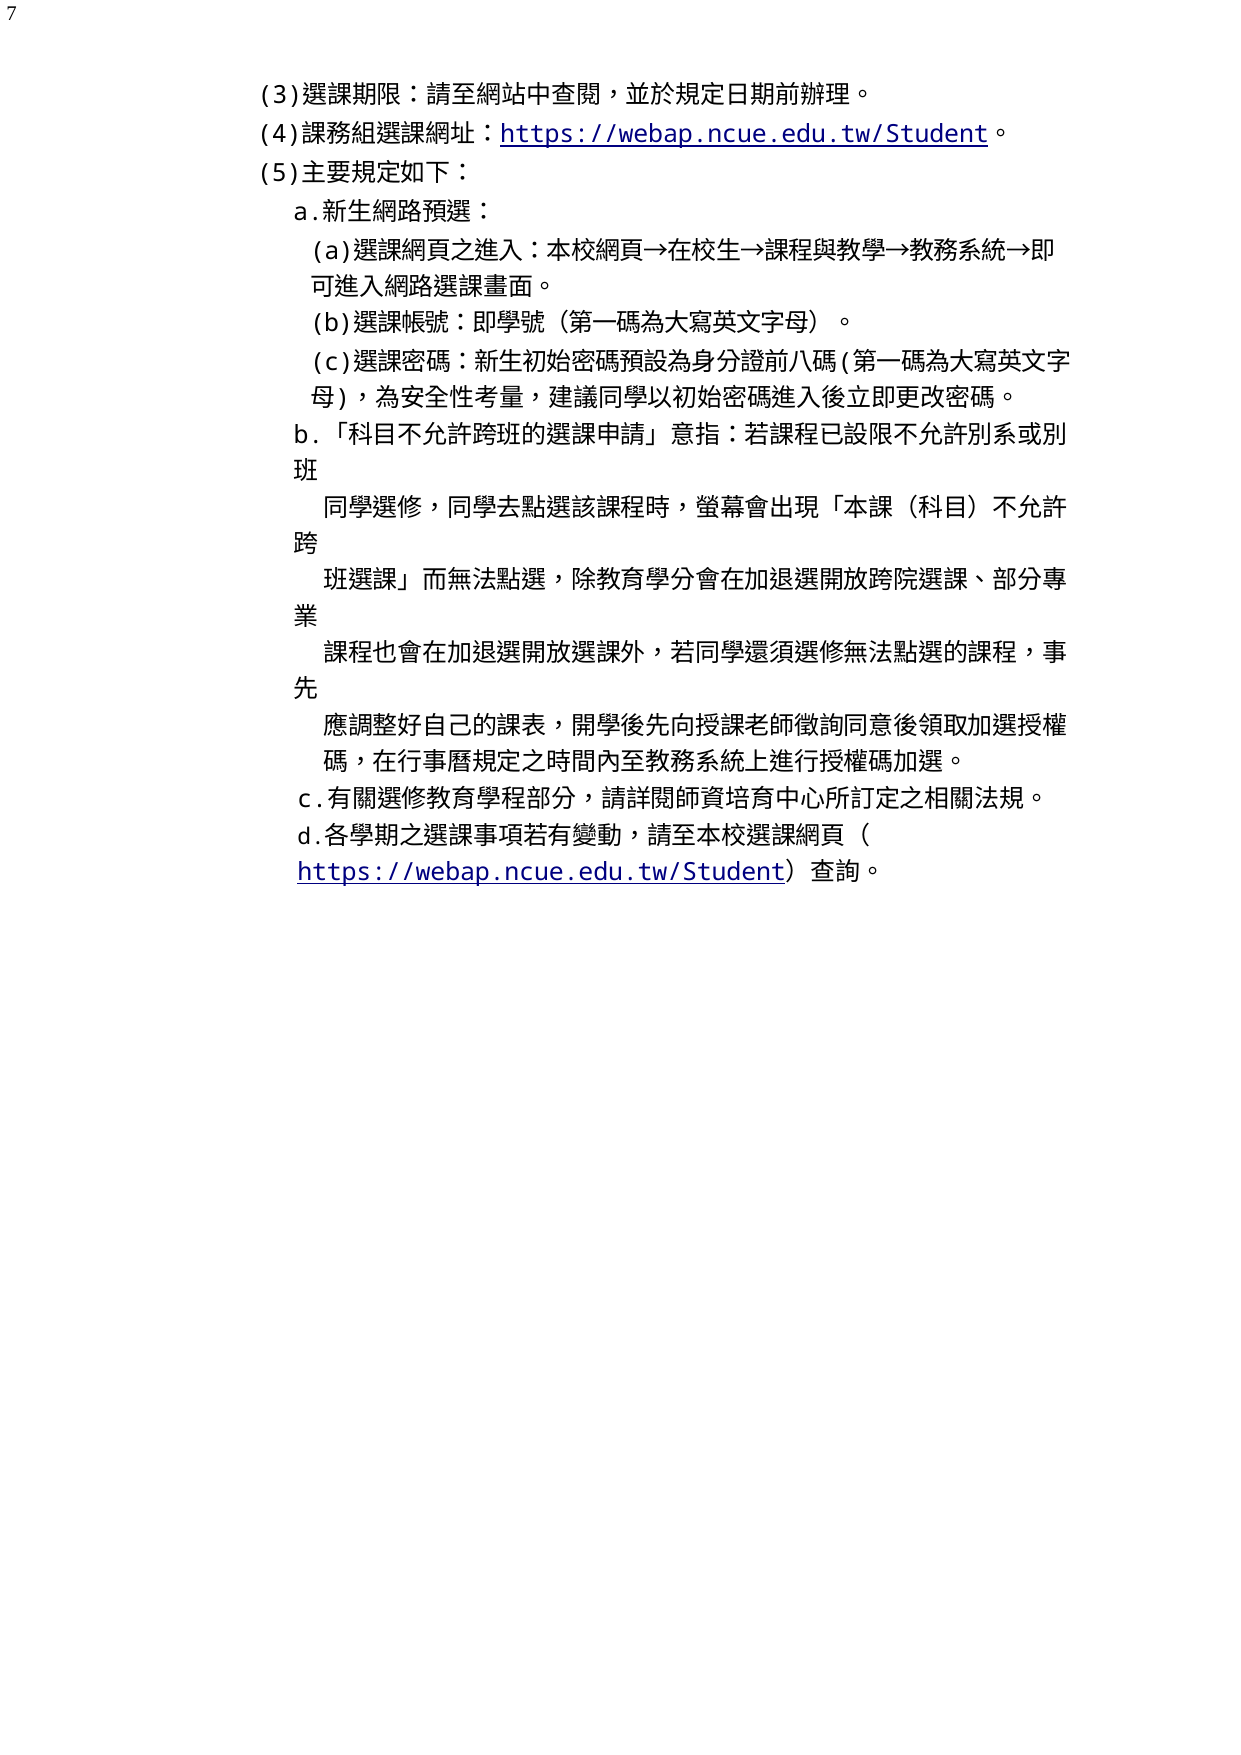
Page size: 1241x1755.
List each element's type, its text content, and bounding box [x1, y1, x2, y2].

text 課程也會在加退選開放選課外，若同學還須選修無法點選的課程，事先 [293, 632, 1088, 705]
text 班選課」而無法點選，除教育學分會在加退選開放跨院選課、部分專業 [293, 560, 1088, 632]
text 同學選修，同學去點選該課程時，螢幕會出現「本課（科目）不允許跨 [293, 487, 1088, 559]
text (a)選課網頁之進入：本校網頁→在校生→課程與教學→教務系統→即可進入網路選課畫面。 [310, 230, 1077, 303]
text (4)課務組選課網址：https://webap.ncue.edu.tw/Student。 [133, 114, 1137, 150]
text a.新生網路預選： [268, 191, 1137, 228]
text 應調整好自己的課表，開學後先向授課老師徵詢同意後領取加選授權 [293, 705, 1088, 741]
text (b)選課帳號：即學號（第一碼為大寫英文字母）。 [310, 303, 1137, 339]
text 碼，在行事曆規定之時間內至教務系統上進行授權碼加選。 [293, 742, 1088, 778]
text c.有關選修教育學程部分，請詳閱師資培育中心所訂定之相關法規。 [297, 778, 1137, 815]
text (3)選課期限：請至網站中查閱，並於規定日期前辦理。 [133, 75, 1137, 111]
text b.「科目不允許跨班的選課申請」意指：若課程已設限不允許別系或別班 [293, 414, 1088, 487]
text d.各學期之選課事項若有變動，請至本校選課網頁（ https://webap.ncue.edu.tw/Student）查詢。 [297, 815, 1137, 888]
text (c)選課密碼：新生初始密碼預設為身分證前八碼(第一碼為大寫英文字母)，為安全性考量，建議同學以初始密碼進入後立即更改密碼。 [310, 342, 1086, 414]
text (5)主要規定如下： [133, 152, 1137, 189]
